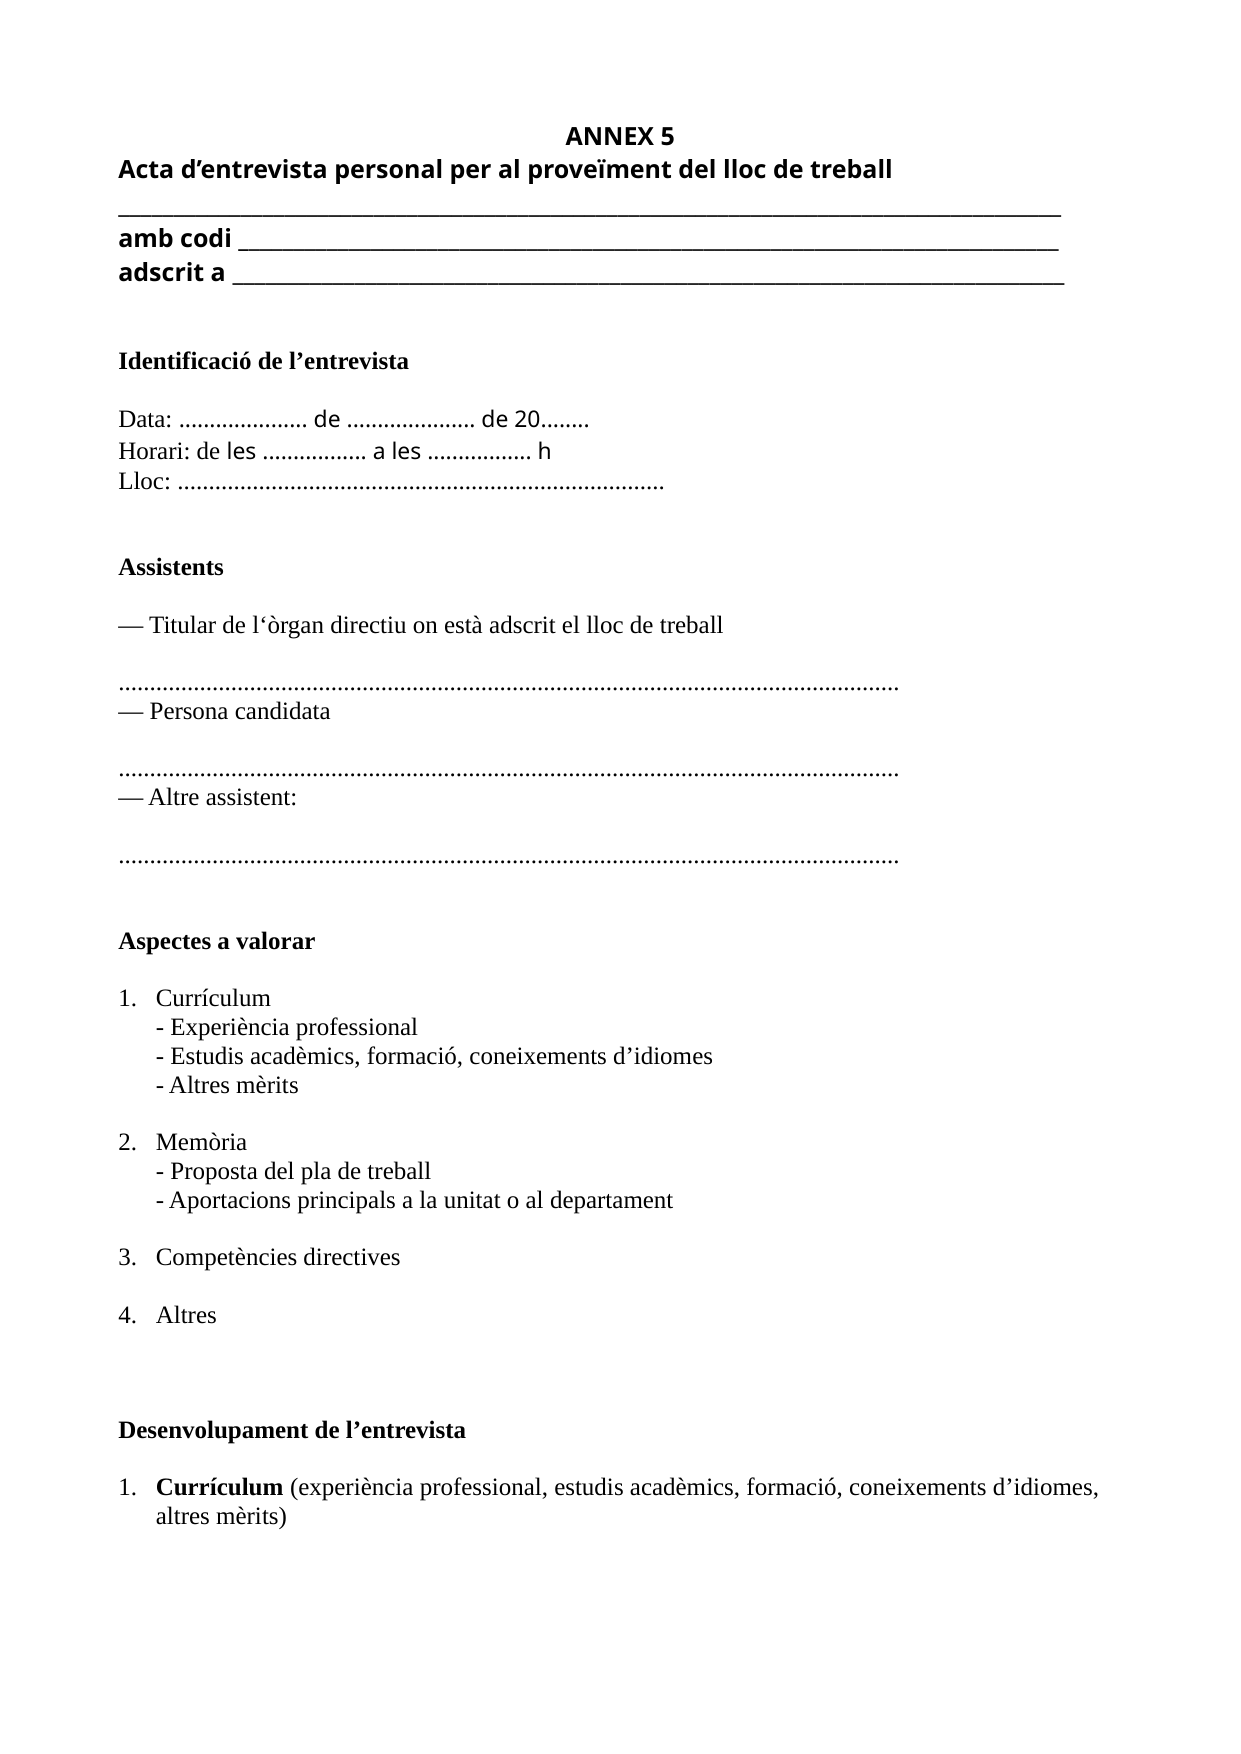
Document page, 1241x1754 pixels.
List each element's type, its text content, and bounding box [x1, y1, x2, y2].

list - Aportacions principals a la unitat o al departament [118, 1185, 1122, 1213]
text Data: ..................... de ..................... de 20........ [118, 403, 1122, 435]
list Competències directives [118, 1242, 1122, 1271]
list Currículum [118, 983, 1122, 1012]
text Identificació de l’entrevista [118, 346, 1122, 375]
list - Proposta del pla de treball [118, 1156, 1122, 1185]
text — Titular de l‘òrgan directiu on està adscrit el lloc de treball [118, 610, 1122, 638]
list Altres [118, 1300, 1122, 1328]
text Acta d’entrevista personal per al proveïment del lloc de treball [118, 152, 1122, 186]
text ............................................................................................................................. [118, 667, 1122, 696]
list - Estudis acadèmics, formació, coneixements d’idiomes [118, 1041, 1122, 1070]
list Memòria [118, 1127, 1122, 1156]
text Aspectes a valorar [118, 926, 1122, 955]
text — Persona candidata [118, 696, 1122, 725]
list Currículum (experiència professional, estudis acadèmics, formació, coneixements d’idiomes, altres mèrits) [118, 1472, 1122, 1530]
text Assistents [118, 552, 1122, 581]
text adscrit a ___________________________________________________________________________ [118, 254, 1122, 288]
text Desenvolupament de l’entrevista [118, 1415, 1122, 1443]
text Horari: de les ................. a les ................. h [118, 435, 1122, 466]
text — Altre assistent: [118, 782, 1122, 811]
list - Experiència professional [118, 1012, 1122, 1041]
text ............................................................................................................................. [118, 840, 1122, 868]
text ............................................................................................................................. [118, 753, 1122, 782]
list - Altres mèrits [118, 1070, 1122, 1098]
text _____________________________________________________________________________________ [118, 186, 1122, 220]
text amb codi __________________________________________________________________________ [118, 220, 1122, 254]
text Lloc: .............................................................................. [118, 466, 1122, 495]
text ANNEX 5 [118, 118, 1122, 152]
